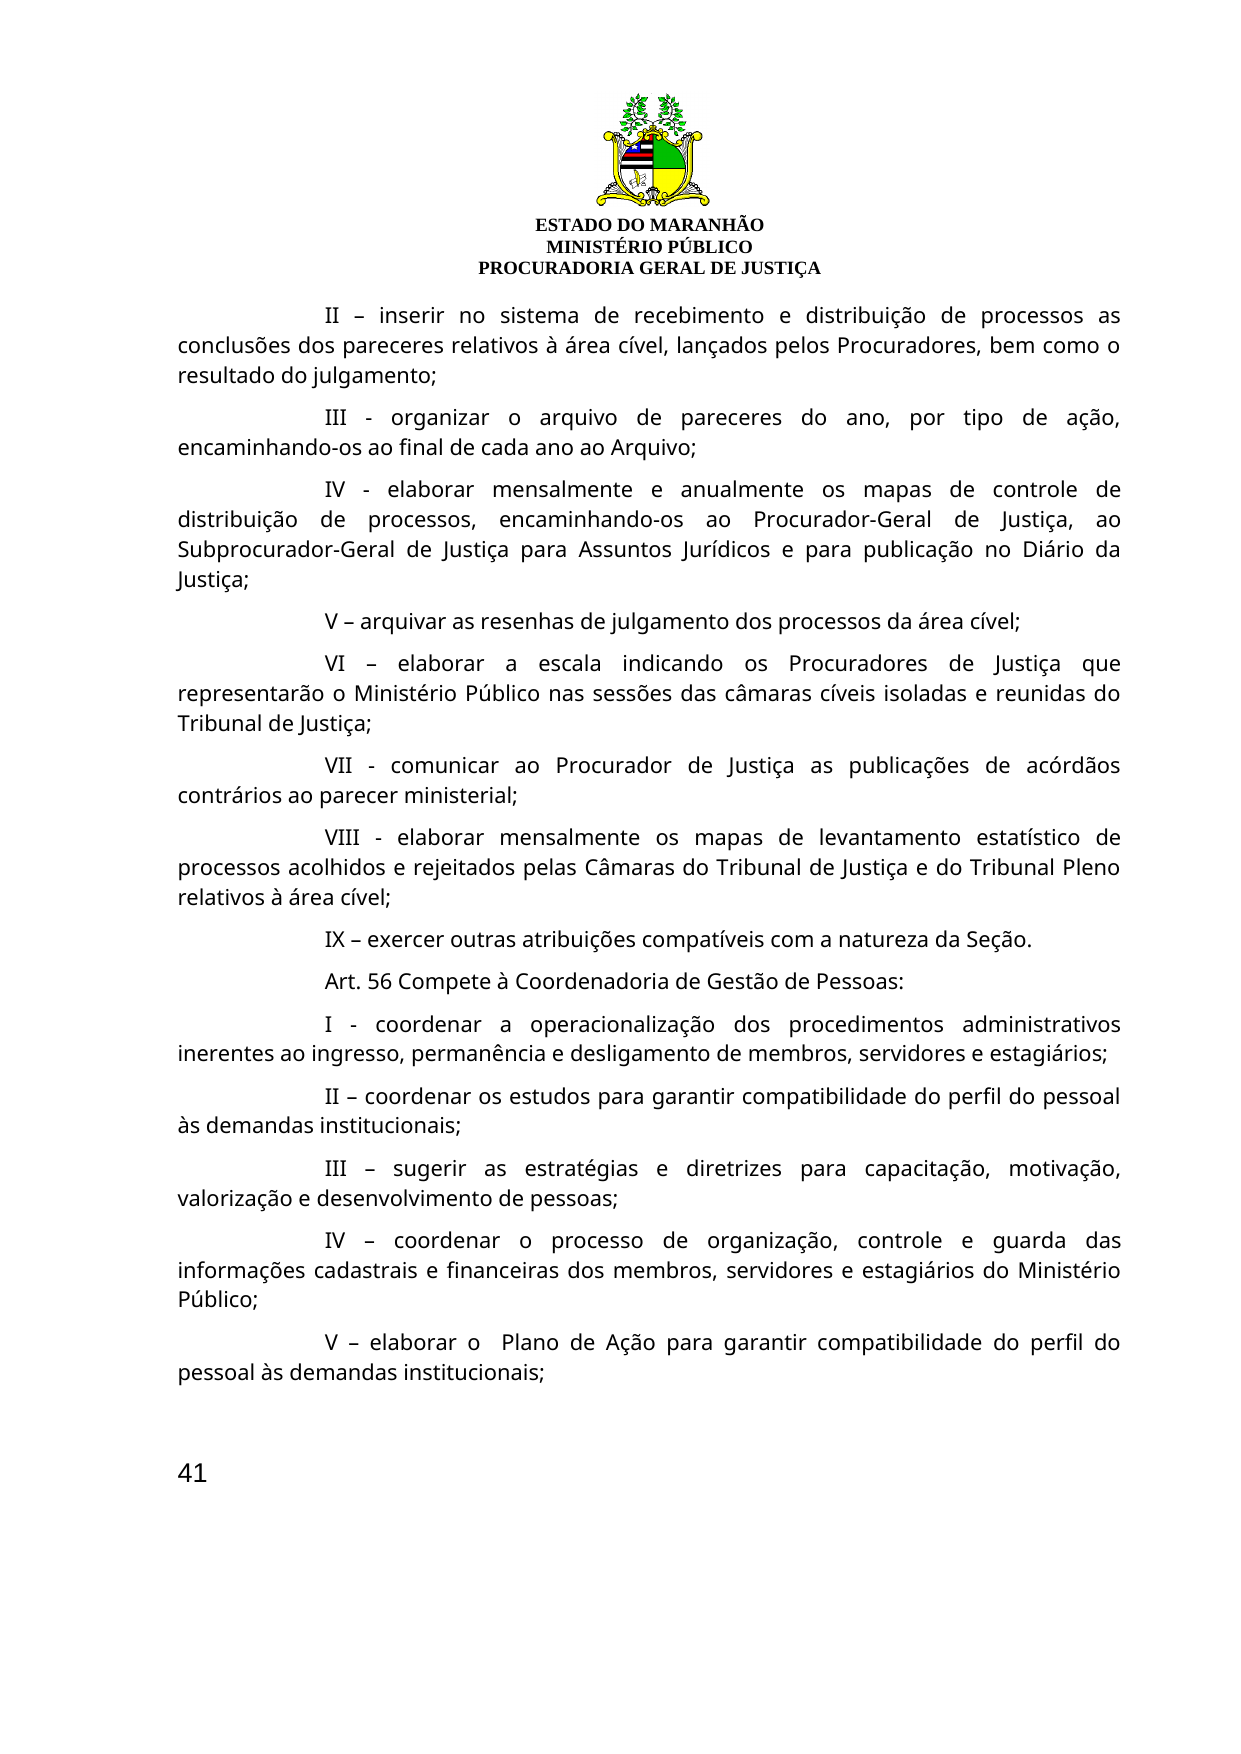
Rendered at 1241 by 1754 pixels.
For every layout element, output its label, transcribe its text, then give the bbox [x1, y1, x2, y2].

text V – arquivar as resenhas de julgamento dos processos da área cível; [177, 606, 1122, 636]
text IX – exercer outras atribuições compatíveis com a natureza da Seção. [177, 924, 1122, 954]
text Art. 56 Compete à Coordenadoria de Gestão de Pessoas: [177, 966, 1122, 996]
text II – inserir no sistema de recebimento e distribuição de processos as conclusões dos pareceres relativos à área cível, lançados pelos Procuradores, bem como o resultado do julgamento; [177, 300, 1122, 390]
text V – elaborar o Plano de Ação para garantir compatibilidade do perfil do pessoal às demandas institucionais; [177, 1327, 1122, 1386]
text VII - comunicar ao Procurador de Justiça as publicações de acórdãos contrários ao parecer ministerial; [177, 750, 1122, 810]
text III - organizar o arquivo de pareceres do ano, por tipo de ação, encaminhando-os ao final de cada ano ao Arquivo; [177, 402, 1122, 462]
text I - coordenar a operacionalização dos procedimentos administrativos inerentes ao ingresso, permanência e desligamento de membros, servidores e estagiários; [177, 1009, 1122, 1068]
text IV – coordenar o processo de organização, controle e guarda das informações cadastrais e financeiras dos membros, servidores e estagiários do Ministério Público; [177, 1225, 1122, 1314]
text IV - elaborar mensalmente e anualmente os mapas de controle de distribuição de processos, encaminhando-os ao Procurador-Geral de Justiça, ao Subprocurador-Geral de Justiça para Assuntos Jurídicos e para publicação no Diário da Justiça; [177, 474, 1122, 593]
text VI – elaborar a escala indicando os Procuradores de Justiça que representarão o Ministério Público nas sessões das câmaras cíveis isoladas e reunidas do Tribunal de Justiça; [177, 648, 1122, 738]
text II – coordenar os estudos para garantir compatibilidade do perfil do pessoal às demandas institucionais; [177, 1081, 1122, 1140]
text VIII - elaborar mensalmente os mapas de levantamento estatístico de processos acolhidos e rejeitados pelas Câmaras do Tribunal de Justiça e do Tribunal Pleno relativos à área cível; [177, 822, 1122, 912]
text III – sugerir as estratégias e diretrizes para capacitação, motivação, valorização e desenvolvimento de pessoas; [177, 1153, 1122, 1212]
